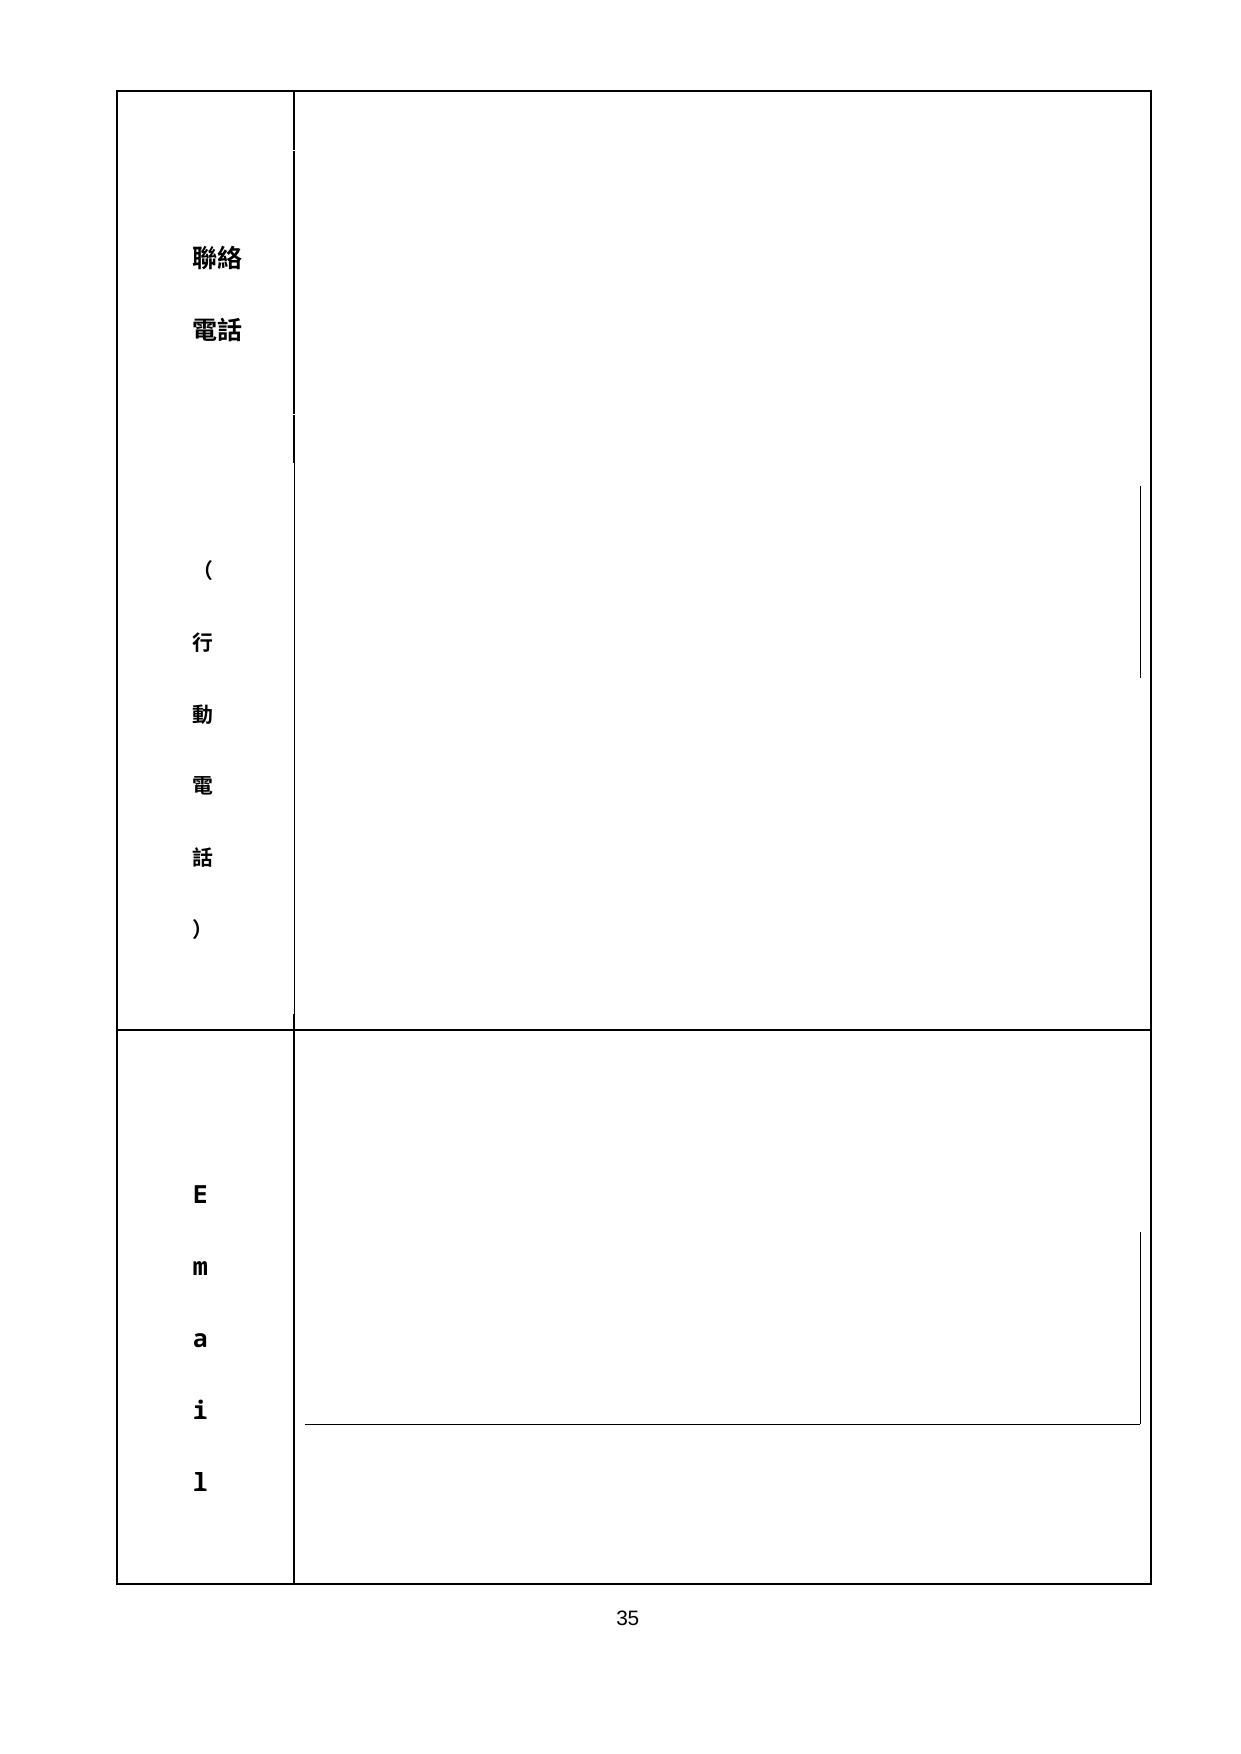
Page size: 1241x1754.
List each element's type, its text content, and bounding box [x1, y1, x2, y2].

table_cell [295, 92, 1150, 1029]
table_cell Email [118, 1031, 293, 1583]
table_cell [295, 1031, 1150, 1583]
table_cell [295, 151, 308, 414]
table_cell 聯絡電話 （行動電話） [118, 92, 293, 1029]
